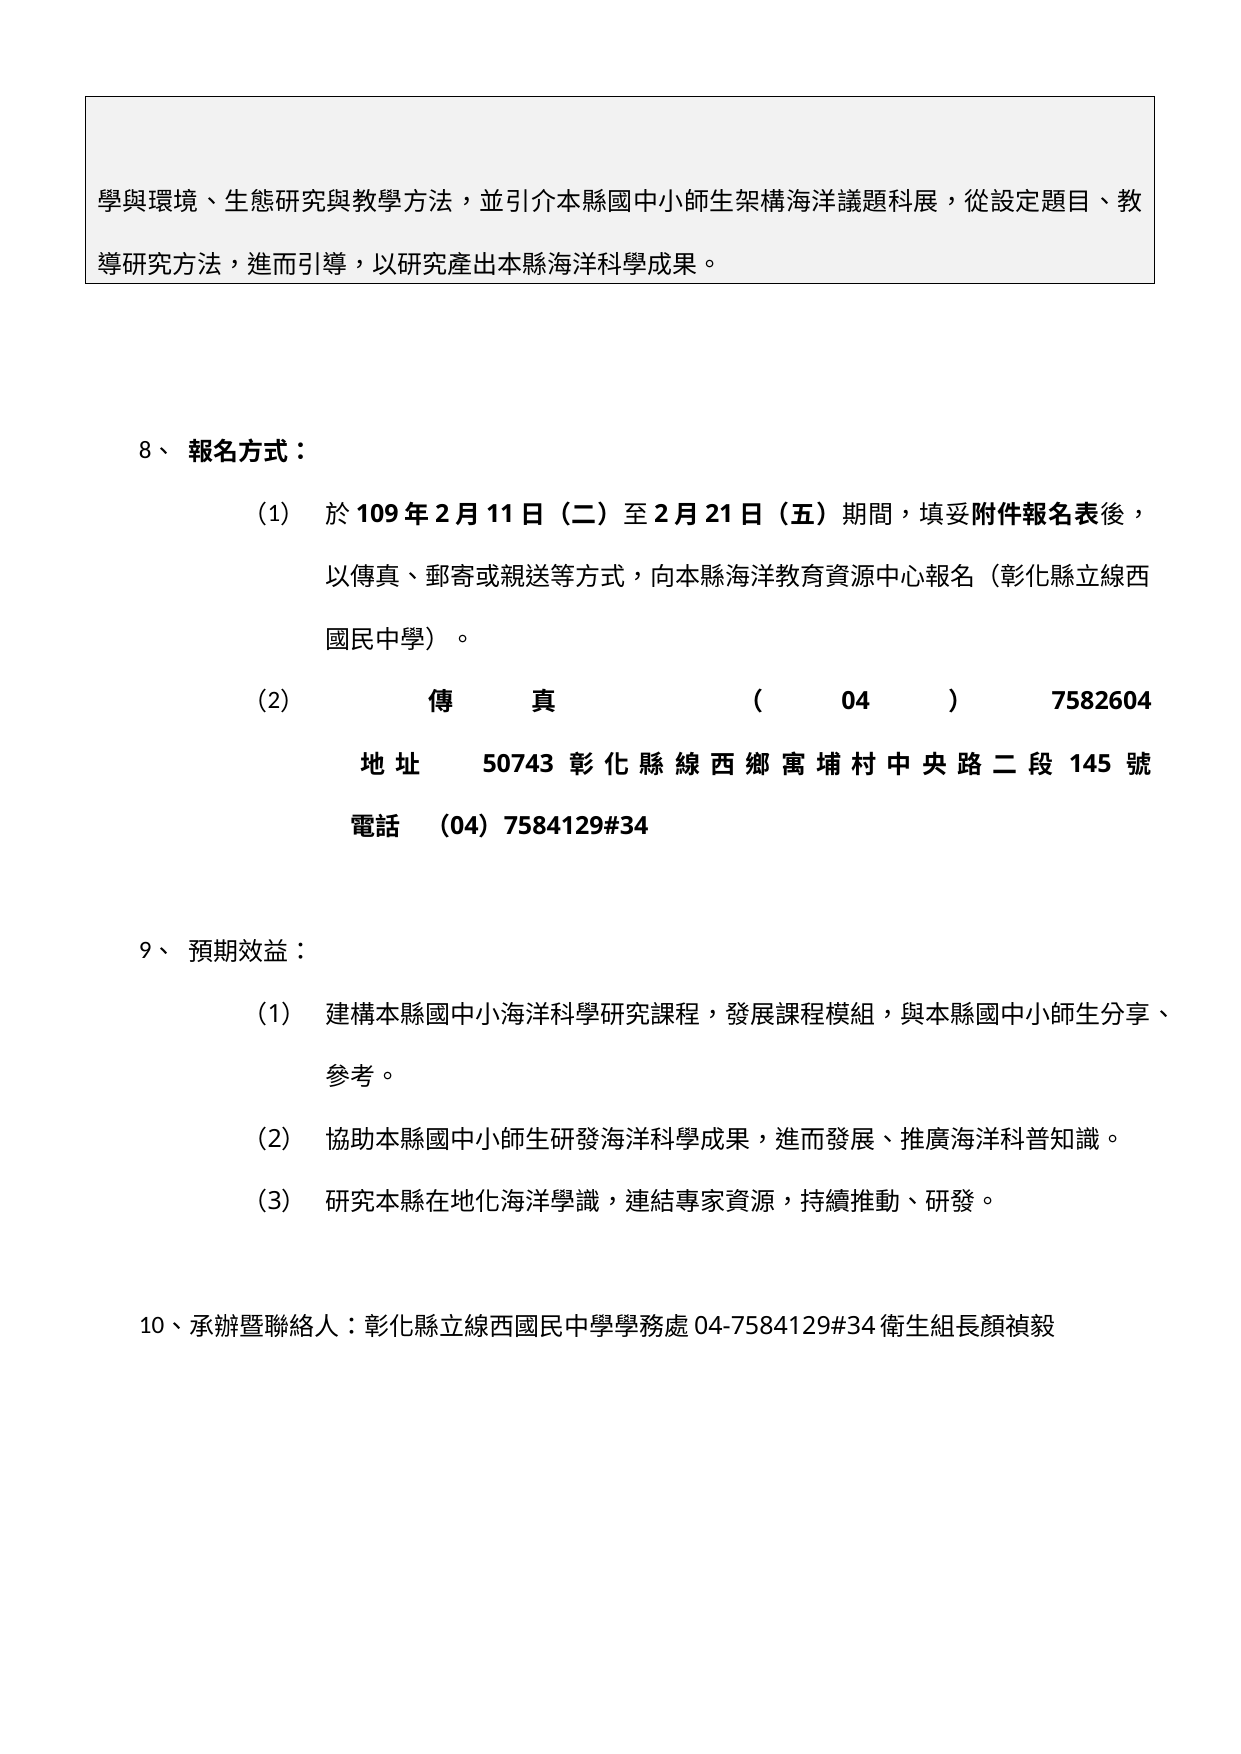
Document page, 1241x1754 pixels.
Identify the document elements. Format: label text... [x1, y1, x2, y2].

list 研究本縣在地化海洋學識，連結專家資源，持續推動、研發。 [242, 1158, 1152, 1221]
list 協助本縣國中小師生研發海洋科學成果，進而發展、推廣海洋科普知識。 [242, 1096, 1152, 1158]
list 於109年2月11日（二）至2月21日（五）期間，填妥附件報名表後，以傳真、郵寄或親送等方式，向本縣海洋教育資源中心報名（彰化縣立線西國民中學）。 [242, 471, 1152, 658]
list 承辦暨聯絡人：彰化縣立線西國民中學學務處04-7584129#34衛生組長顏禎毅 [139, 1283, 1152, 1346]
list 預期效益： [139, 908, 1152, 971]
table_cell 學與環境、生態研究與教學方法，並引介本縣國中小師生架構海洋議題科展，從設定題目、教導研究方法，進而引導，以研究產出本縣海洋科學成果。 [86, 97, 1154, 283]
list 建構本縣國中小海洋科學研究課程，發展課程模組，與本縣國中小師生分享、參考。 [242, 971, 1152, 1096]
list 傳真 （04）7582604 地址 50743彰化縣線西鄉寓埔村中央路二段145號 電話 （04）7584129#34 [242, 658, 1152, 846]
list 報名方式： [139, 408, 1152, 471]
